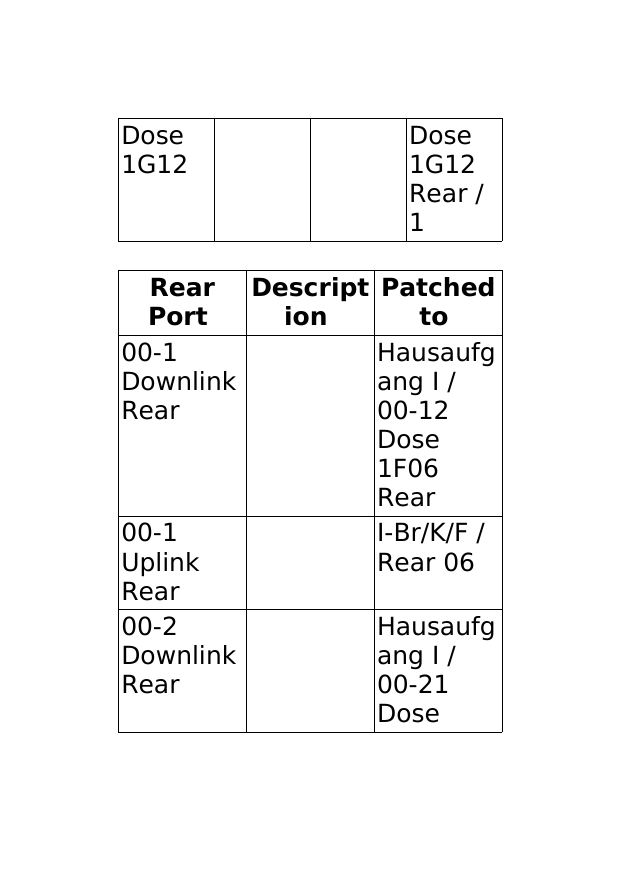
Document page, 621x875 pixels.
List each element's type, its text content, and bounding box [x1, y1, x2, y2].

table_cell [247, 610, 374, 732]
table_cell 00-2 Downlink Rear [119, 610, 246, 732]
table_cell [247, 517, 374, 609]
table_header Description [247, 271, 374, 335]
table_cell 00-1 Uplink Rear [119, 517, 246, 609]
table_cell [247, 336, 374, 516]
table_cell Dose 1G12 [119, 119, 214, 241]
table_cell Dose 1G12 Rear / 1 [407, 119, 502, 241]
table_cell 00-1 Downlink Rear [119, 336, 246, 516]
table_cell I-Br/K/F / Rear 06 [375, 517, 502, 609]
table_cell [311, 119, 406, 241]
table_cell Hausaufgang I / 00-12 Dose 1F06 Rear [375, 336, 502, 516]
table_cell [215, 119, 310, 241]
table_cell Hausaufgang I / 00-21 Dose [375, 610, 502, 732]
table_header Patched to [375, 271, 502, 335]
table_header Rear Port [119, 271, 246, 335]
